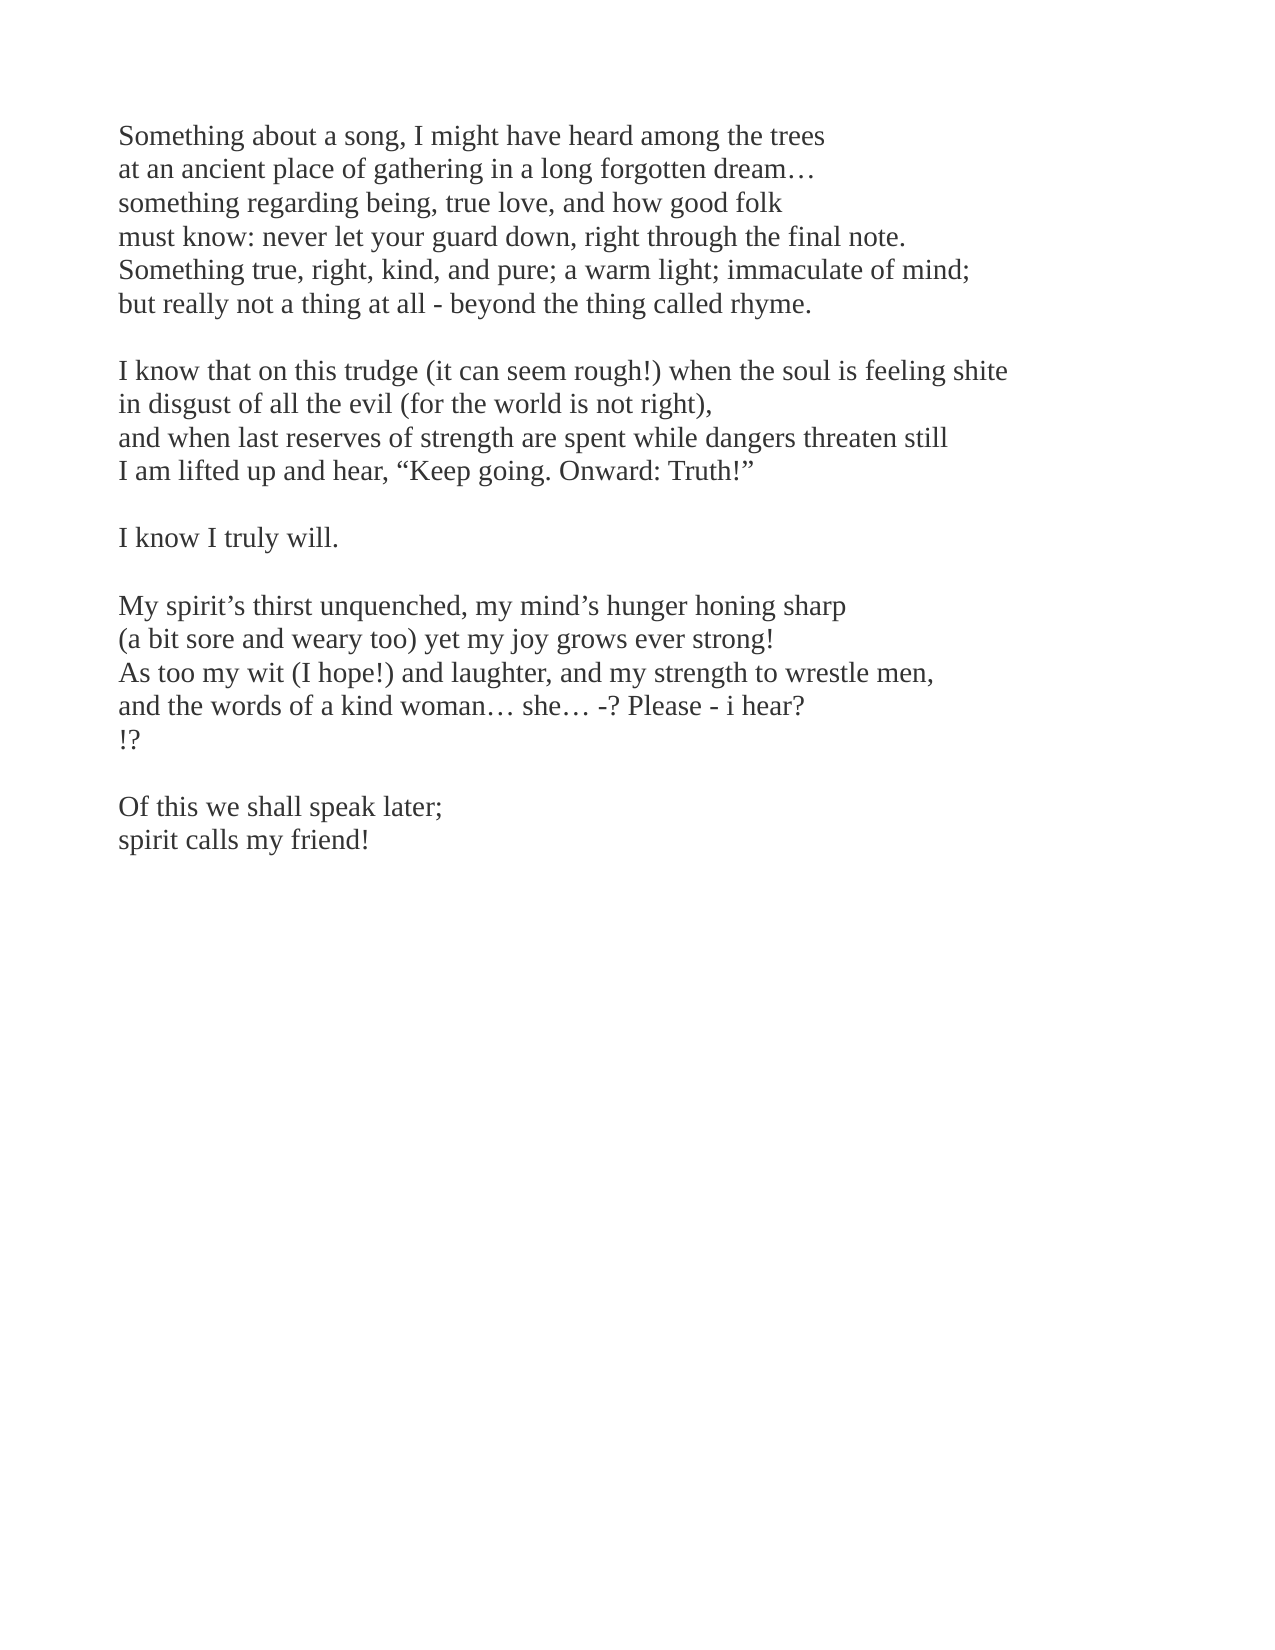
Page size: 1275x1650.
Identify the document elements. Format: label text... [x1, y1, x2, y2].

text Something about a song, I might have heard among the trees at an ancient place of gathering in a long forgotten dream… something regarding being, true love, and how good folk must know: never let your guard down, right through the final note. Something true, right, kind, and pure; a warm light; immaculate of mind; but really not a thing at all - beyond the thing called rhyme. I know that on this trudge (it can seem rough!) when the soul is feeling shite in disgust of all the evil (for the world is not right), and when last reserves of strength are spent while dangers threaten still I am lifted up and hear, “Keep going. Onward: Truth!” I know I truly will. My spirit’s thirst unquenched, my mind’s hunger honing sharp (a bit sore and weary too) yet my joy grows ever strong! As too my wit (I hope!) and laughter, and my strength to wrestle men, and the words of a kind woman… she… -? Please - i hear? !? Of this we shall speak later; spirit calls my friend! [118, 118, 1157, 1527]
